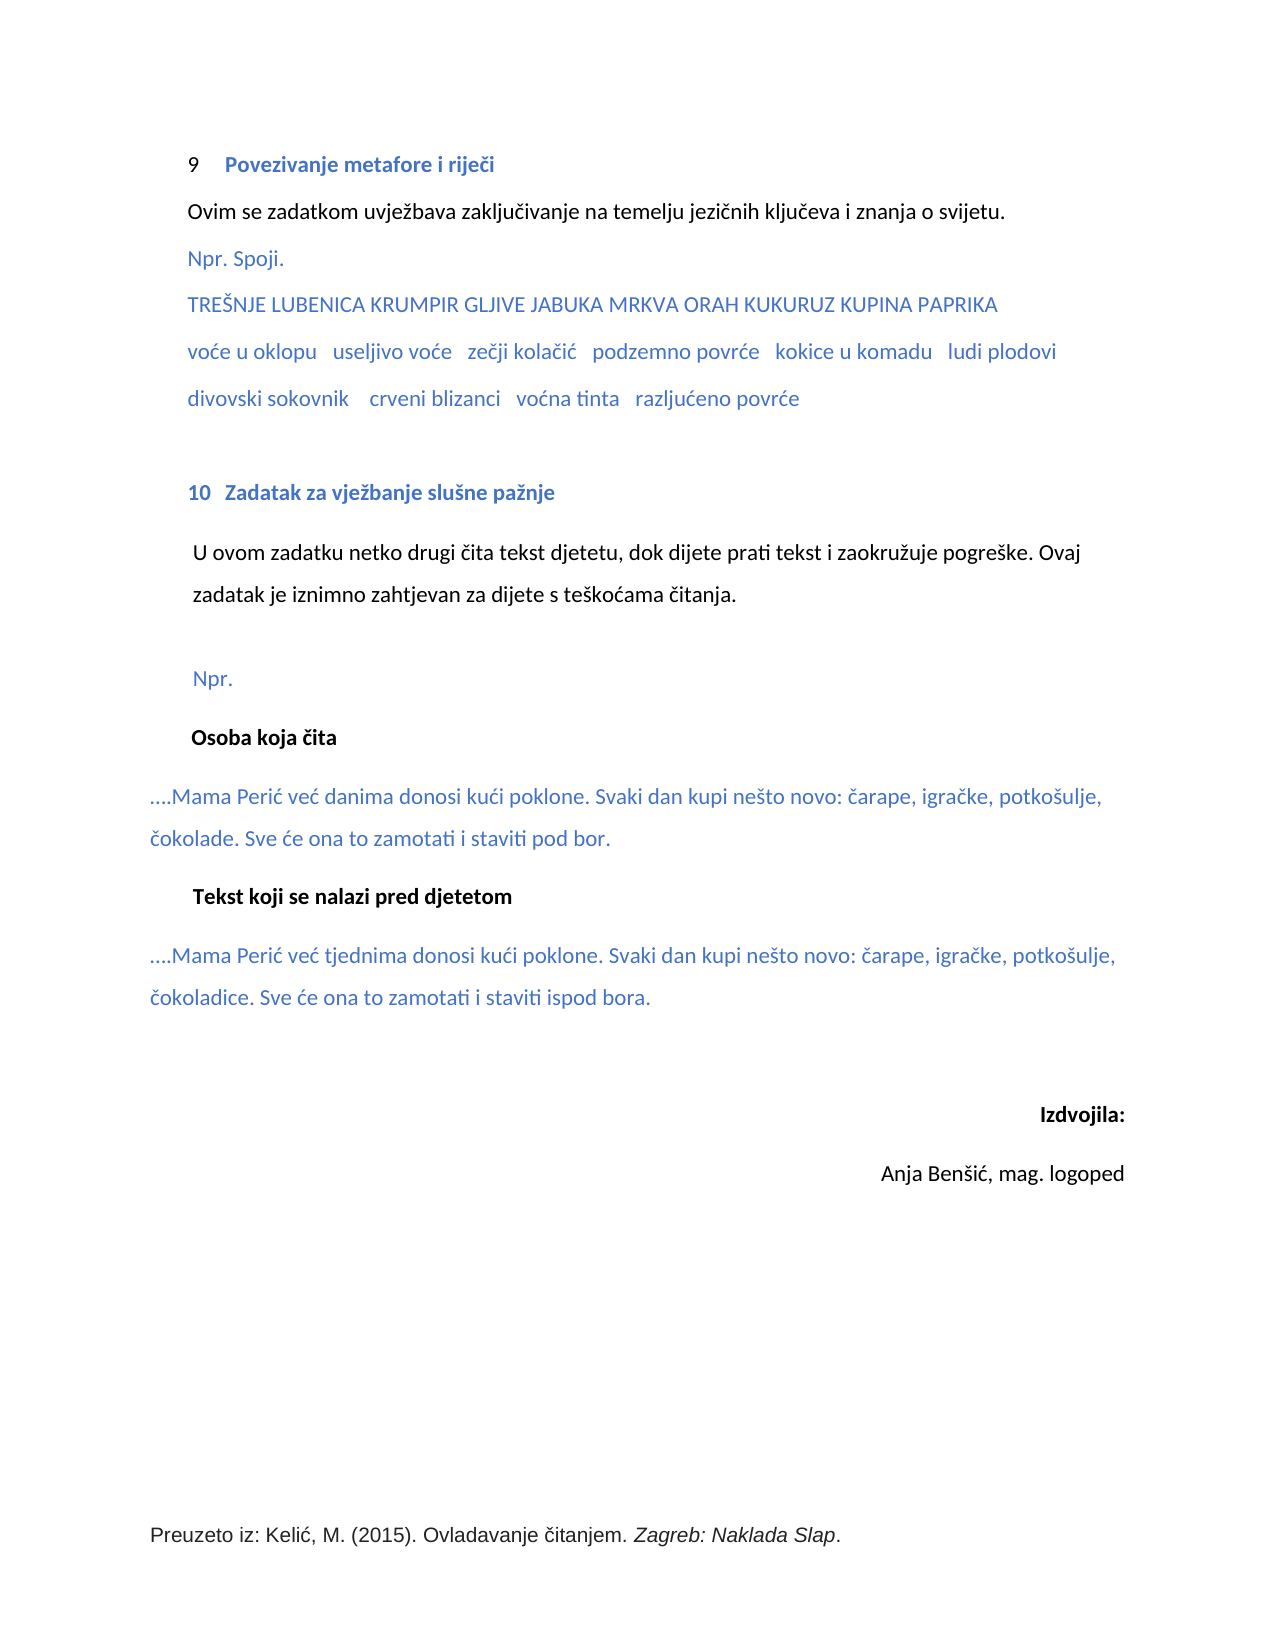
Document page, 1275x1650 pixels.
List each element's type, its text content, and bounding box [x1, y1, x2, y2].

list Tekst koji se nalazi pred djetetom [193, 882, 1125, 910]
list Povezivanje metafore i riječi [187, 150, 1125, 178]
text ….Mama Perić već tjednima donosi kući poklone. Svaki dan kupi nešto novo: čarape, igračke, potkošulje, čokoladice. Sve će ona to zamotati i staviti ispod bora. [150, 941, 1125, 1011]
text divovski sokovnik crveni blizanci voćna tinta razljućeno povrće [187, 384, 1125, 412]
text Osoba koja čita [150, 723, 1125, 751]
list Zadatak za vježbanje slušne pažnje [187, 478, 1125, 506]
text ….Mama Perić već danima donosi kući poklone. Svaki dan kupi nešto novo: čarape, igračke, potkošulje, čokolade. Sve će ona to zamotati i staviti pod bor. [150, 782, 1125, 852]
list U ovom zadatku netko drugi čita tekst djetetu, dok dijete prati tekst i zaokružuje pogreške. Ovaj zadatak je iznimno zahtjevan za dijete s teškoćama čitanja. [193, 538, 1125, 608]
text TREŠNJE LUBENICA KRUMPIR GLJIVE JABUKA MRKVA ORAH KUKURUZ KUPINA PAPRIKA [187, 291, 1125, 319]
list Npr. [193, 664, 1125, 692]
text voće u oklopu useljivo voće zečji kolačić podzemno povrće kokice u komadu ludi plodovi [187, 337, 1125, 366]
text Npr. Spoji. [187, 244, 1125, 272]
text Anja Benšić, mag. logoped [150, 1159, 1125, 1187]
text Ovim se zadatkom uvježbava zaključivanje na temelju jezičnih ključeva i znanja o svijetu. [187, 197, 1125, 225]
text Izdvojila: [150, 1100, 1125, 1128]
